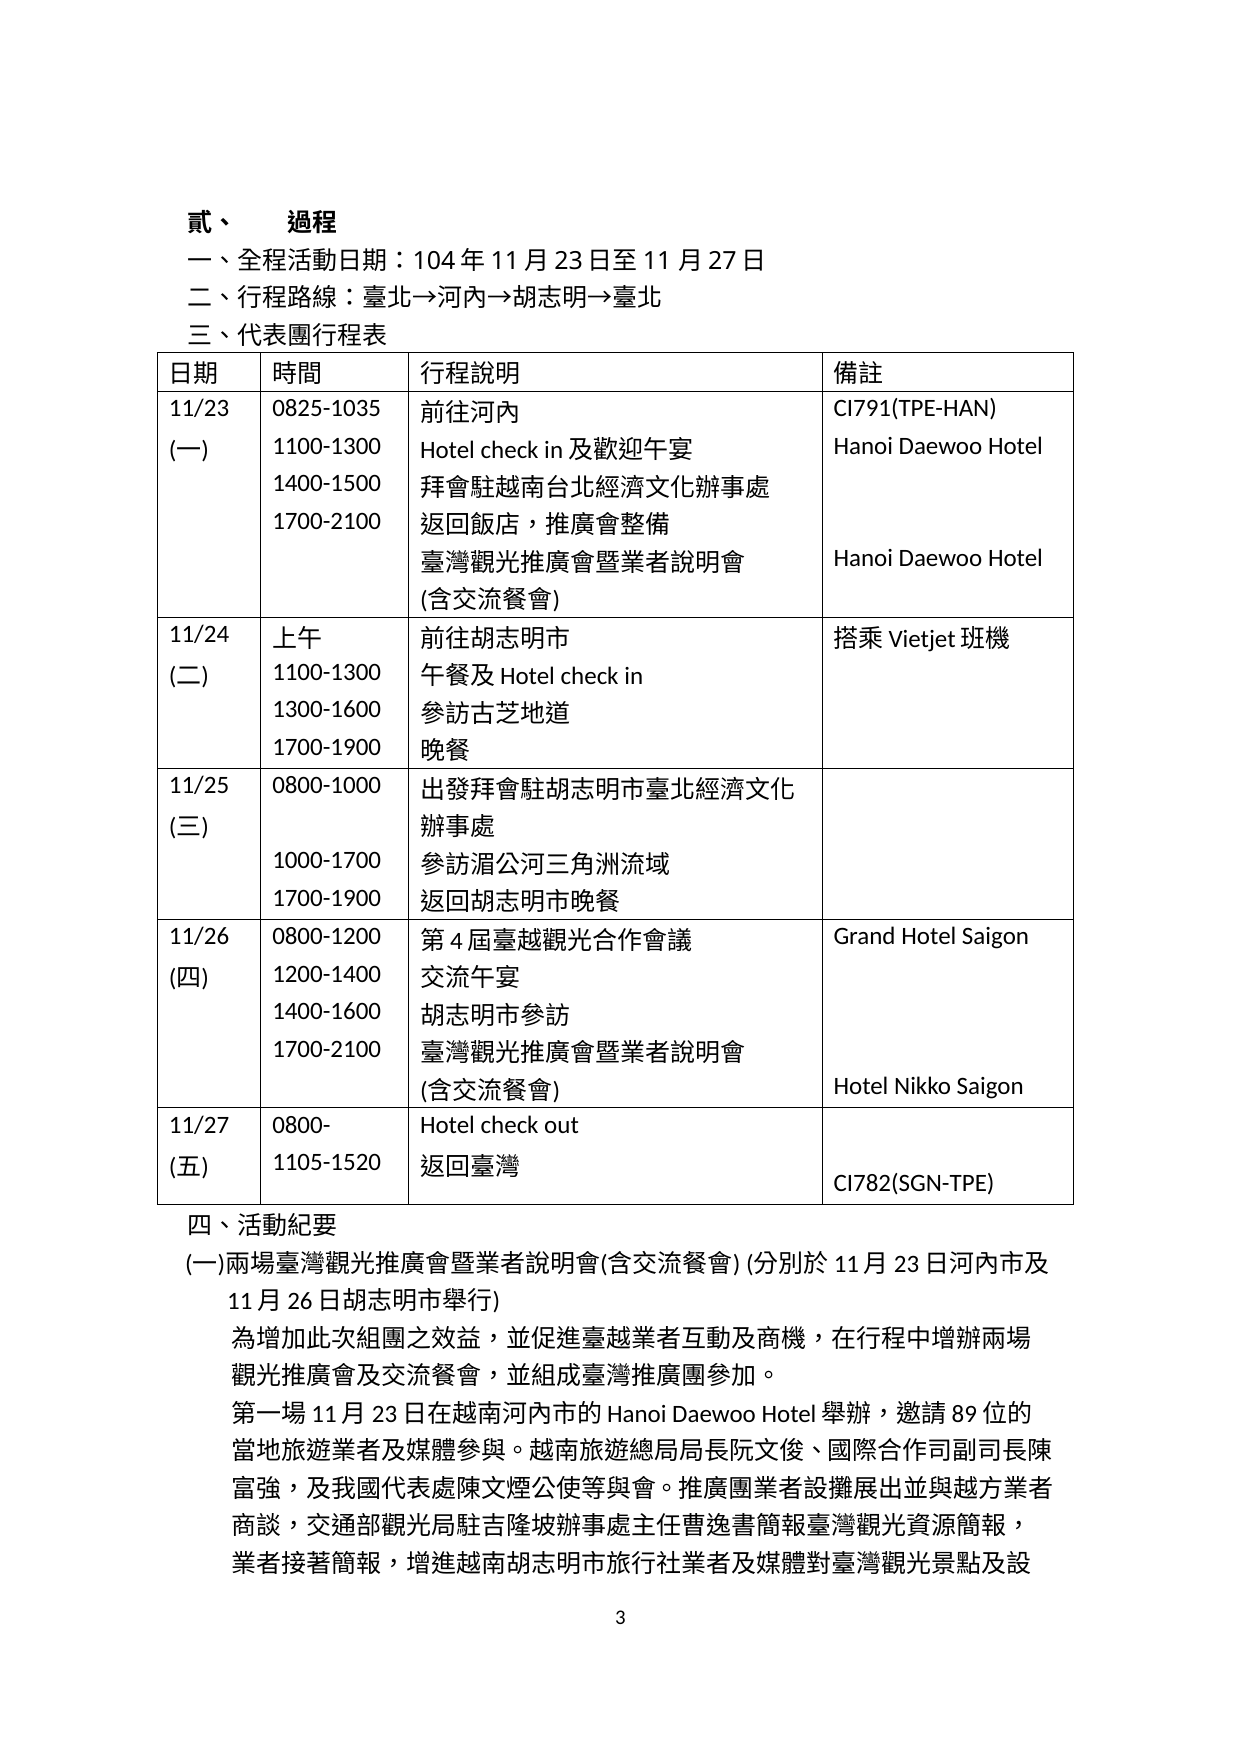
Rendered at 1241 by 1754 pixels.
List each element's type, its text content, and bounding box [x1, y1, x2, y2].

table_header 備註 [823, 353, 1073, 391]
table_cell 0800-1000 1000-1700 1700-1900 [261, 769, 408, 919]
table_cell CI791(TPE-HAN) Hanoi Daewoo Hotel Hanoi Daewoo Hotel [823, 392, 1073, 617]
table_cell Grand Hotel Saigon Hotel Nikko Saigon [823, 920, 1073, 1107]
text 二、行程路線：臺北→河內→胡志明→臺北 [187, 277, 1053, 314]
table_cell 前往河內 Hotel check in及歡迎午宴 拜會駐越南台北經濟文化辦事處 返回飯店，推廣會整備 臺灣觀光推廣會暨業者說明會 (含交流餐會) [409, 392, 822, 617]
table_cell [823, 769, 1073, 919]
text (一)兩場臺灣觀光推廣會暨業者說明會(含交流餐會) (分別於11月23日河內市及11月26日胡志明市舉行) [185, 1243, 1053, 1318]
text 為增加此次組團之效益，並促進臺越業者互動及商機，在行程中增辦兩場觀光推廣會及交流餐會，並組成臺灣推廣團參加。 [231, 1318, 1053, 1393]
table_cell 0800- 1105-1520 [261, 1108, 408, 1204]
table_cell 11/25 (三) [158, 769, 260, 919]
table_cell 11/24 (二) [158, 618, 260, 768]
table_header 時間 [261, 353, 408, 391]
table_header 行程說明 [409, 353, 822, 391]
table_cell 搭乘Vietjet班機 [823, 618, 1073, 768]
table_cell 出發拜會駐胡志明市臺北經濟文化辦事處 參訪湄公河三角洲流域 返回胡志明市晚餐 [409, 769, 822, 919]
text 第一場11月23日在越南河內市的Hanoi Daewoo Hotel舉辦，邀請89位的當地旅遊業者及媒體參與。越南旅遊總局局長阮文俊、國際合作司副司長陳富強，及我國代表處陳文煙公使等與會。推廣團業者設攤展出並與越方業者商談，交通部觀光局駐吉隆坡辦事處主任曹逸書簡報臺灣觀光資源簡報，業者接著簡報，增進越南胡志明市旅行社業者及媒體對臺灣觀光景點及設 [231, 1393, 1053, 1580]
table_cell 前往胡志明市 午餐及Hotel check in 參訪古芝地道 晚餐 [409, 618, 822, 768]
text 四、活動紀要 [187, 1205, 1053, 1243]
text 一、全程活動日期：104年11月23日至11 月27日 [187, 239, 1053, 277]
table_cell Hotel check out 返回臺灣 [409, 1108, 822, 1204]
table_cell 11/23 (一) [158, 392, 260, 617]
table_cell 11/26 (四) [158, 920, 260, 1107]
table_cell CI782(SGN-TPE) [823, 1108, 1073, 1204]
table_cell 11/27 (五) [158, 1108, 260, 1204]
text 三、代表團行程表 [187, 314, 1053, 352]
table_header 日期 [158, 353, 260, 391]
table_cell 第4屆臺越觀光合作會議 交流午宴 胡志明市參訪 臺灣觀光推廣會暨業者說明會 (含交流餐會) [409, 920, 822, 1107]
list 過程 [187, 202, 1053, 239]
table_cell 上午 1100-1300 1300-1600 1700-1900 [261, 618, 408, 768]
table_cell 0800-1200 1200-1400 1400-1600 1700-2100 [261, 920, 408, 1107]
table_cell 0825-1035 1100-1300 1400-1500 1700-2100 [261, 392, 408, 617]
